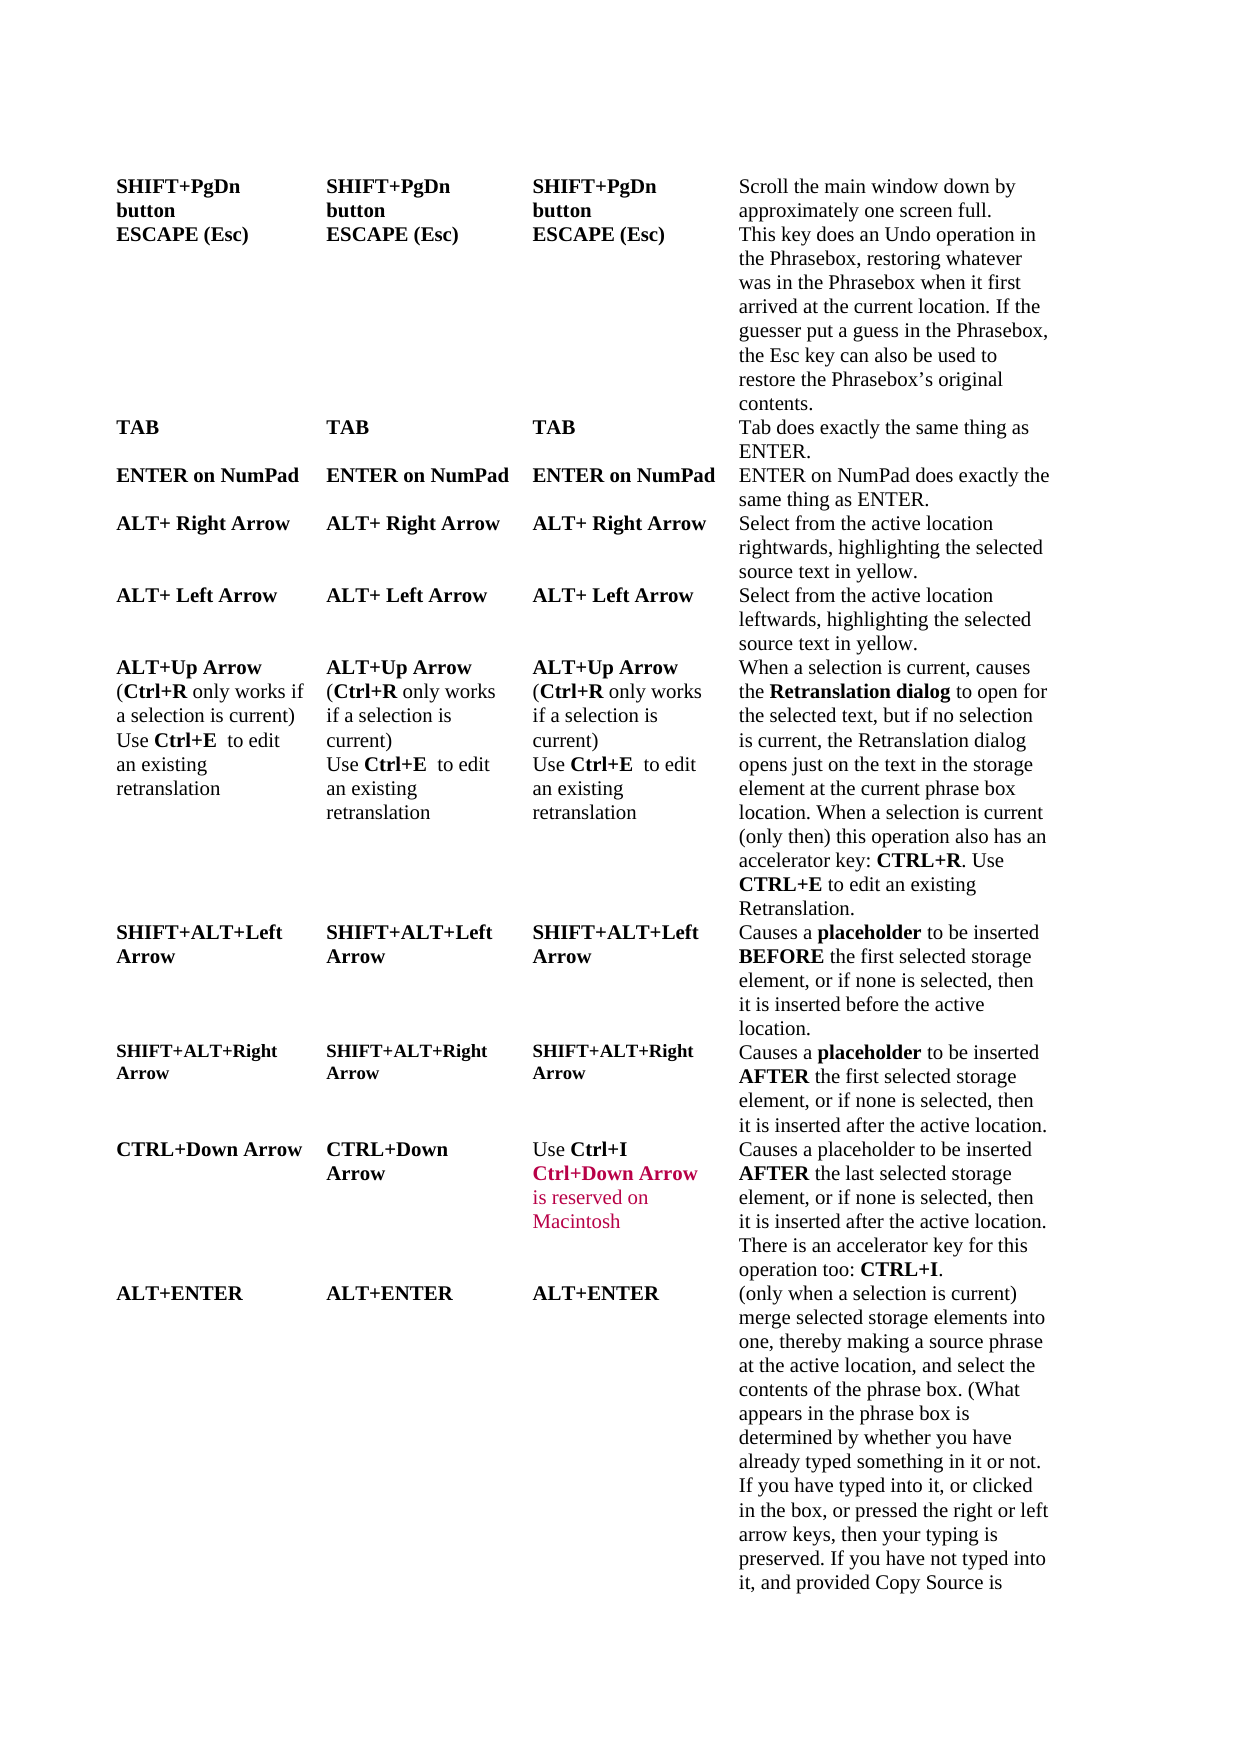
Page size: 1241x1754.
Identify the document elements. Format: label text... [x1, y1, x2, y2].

table_cell ALT+ Left Arrow [521, 583, 727, 655]
table_cell (only when a selection is current) merge selected storage elements into one, thereby making a source phrase at the active location, and select the contents of the phrase box. (What appears in the phrase box is determined by whether you have already typed something in it or not. If you have typed into it, or clicked in the box, or pressed the right or left arrow keys, then your typing is preserved. If you have not typed into it, and provided Copy Source is [728, 1281, 1062, 1594]
table_cell TAB [315, 415, 521, 463]
table_cell Tab does exactly the same thing as ENTER. [728, 415, 1062, 463]
table_cell ALT+ENTER [105, 1281, 315, 1594]
table_cell ENTER on NumPad does exactly the same thing as ENTER. [728, 463, 1062, 511]
table_cell SHIFT+PgDn button [521, 174, 727, 222]
table_cell SHIFT+ALT+Right Arrow [105, 1040, 315, 1137]
table_cell ALT+Up Arrow (Ctrl+R only works if a selection is current) Use Ctrl+E to edit an existing retranslation [315, 655, 521, 920]
table_cell ENTER on NumPad [521, 463, 727, 511]
table_cell ENTER on NumPad [315, 463, 521, 511]
table_cell SHIFT+PgDn button [105, 174, 315, 222]
table_cell SHIFT+ALT+Left Arrow [521, 920, 727, 1040]
table_cell Causes a placeholder to be inserted AFTER the last selected storage element, or if none is selected, then it is inserted after the active location. There is an accelerator key for this operation too: CTRL+I. [728, 1137, 1062, 1281]
table_cell SHIFT+ALT+Right Arrow [315, 1040, 521, 1137]
table_cell SHIFT+ALT+Left Arrow [105, 920, 315, 1040]
table_cell ALT+Up Arrow (Ctrl+R only works if a selection is current) Use Ctrl+E to edit an existing retranslation [521, 655, 727, 920]
table_cell Use Ctrl+I Ctrl+Down Arrow is reserved on Macintosh [521, 1137, 727, 1281]
table_cell Causes a placeholder to be inserted BEFORE the first selected storage element, or if none is selected, then it is inserted before the active location. [728, 920, 1062, 1040]
table_cell This key does an Undo operation in the Phrasebox, restoring whatever was in the Phrasebox when it first arrived at the current location. If the guesser put a guess in the Phrasebox, the Esc key can also be used to restore the Phrasebox’s original contents. [728, 222, 1062, 415]
table_cell ALT+ Right Arrow [521, 511, 727, 583]
table_cell ESCAPE (Esc) [105, 222, 315, 415]
table_cell Causes a placeholder to be inserted AFTER the first selected storage element, or if none is selected, then it is inserted after the active location. [728, 1040, 1062, 1137]
table_cell CTRL+Down Arrow [105, 1137, 315, 1281]
table_cell ESCAPE (Esc) [521, 222, 727, 415]
table_cell ALT+ENTER [315, 1281, 521, 1594]
table_cell TAB [521, 415, 727, 463]
table_cell ESCAPE (Esc) [315, 222, 521, 415]
table_cell ALT+ Right Arrow [315, 511, 521, 583]
table_cell ALT+ENTER [521, 1281, 727, 1594]
table_cell Scroll the main window down by approximately one screen full. [728, 174, 1062, 222]
table_cell ALT+Up Arrow (Ctrl+R only works if a selection is current) Use Ctrl+E to edit an existing retranslation [105, 655, 315, 920]
table_cell When a selection is current, causes the Retranslation dialog to open for the selected text, but if no selection is current, the Retranslation dialog opens just on the text in the storage element at the current phrase box location. When a selection is current (only then) this operation also has an accelerator key: CTRL+R. Use CTRL+E to edit an existing Retranslation. [728, 655, 1062, 920]
table_cell ALT+ Right Arrow [105, 511, 315, 583]
table_cell SHIFT+ALT+Right Arrow [521, 1040, 727, 1137]
table_cell CTRL+Down Arrow [315, 1137, 521, 1281]
table_cell ALT+ Left Arrow [105, 583, 315, 655]
table_cell Select from the active location leftwards, highlighting the selected source text in yellow. [728, 583, 1062, 655]
table_cell SHIFT+PgDn button [315, 174, 521, 222]
table_cell ENTER on NumPad [105, 463, 315, 511]
table_cell TAB [105, 415, 315, 463]
table_cell Select from the active location rightwards, highlighting the selected source text in yellow. [728, 511, 1062, 583]
table_cell ALT+ Left Arrow [315, 583, 521, 655]
table_cell SHIFT+ALT+Left Arrow [315, 920, 521, 1040]
